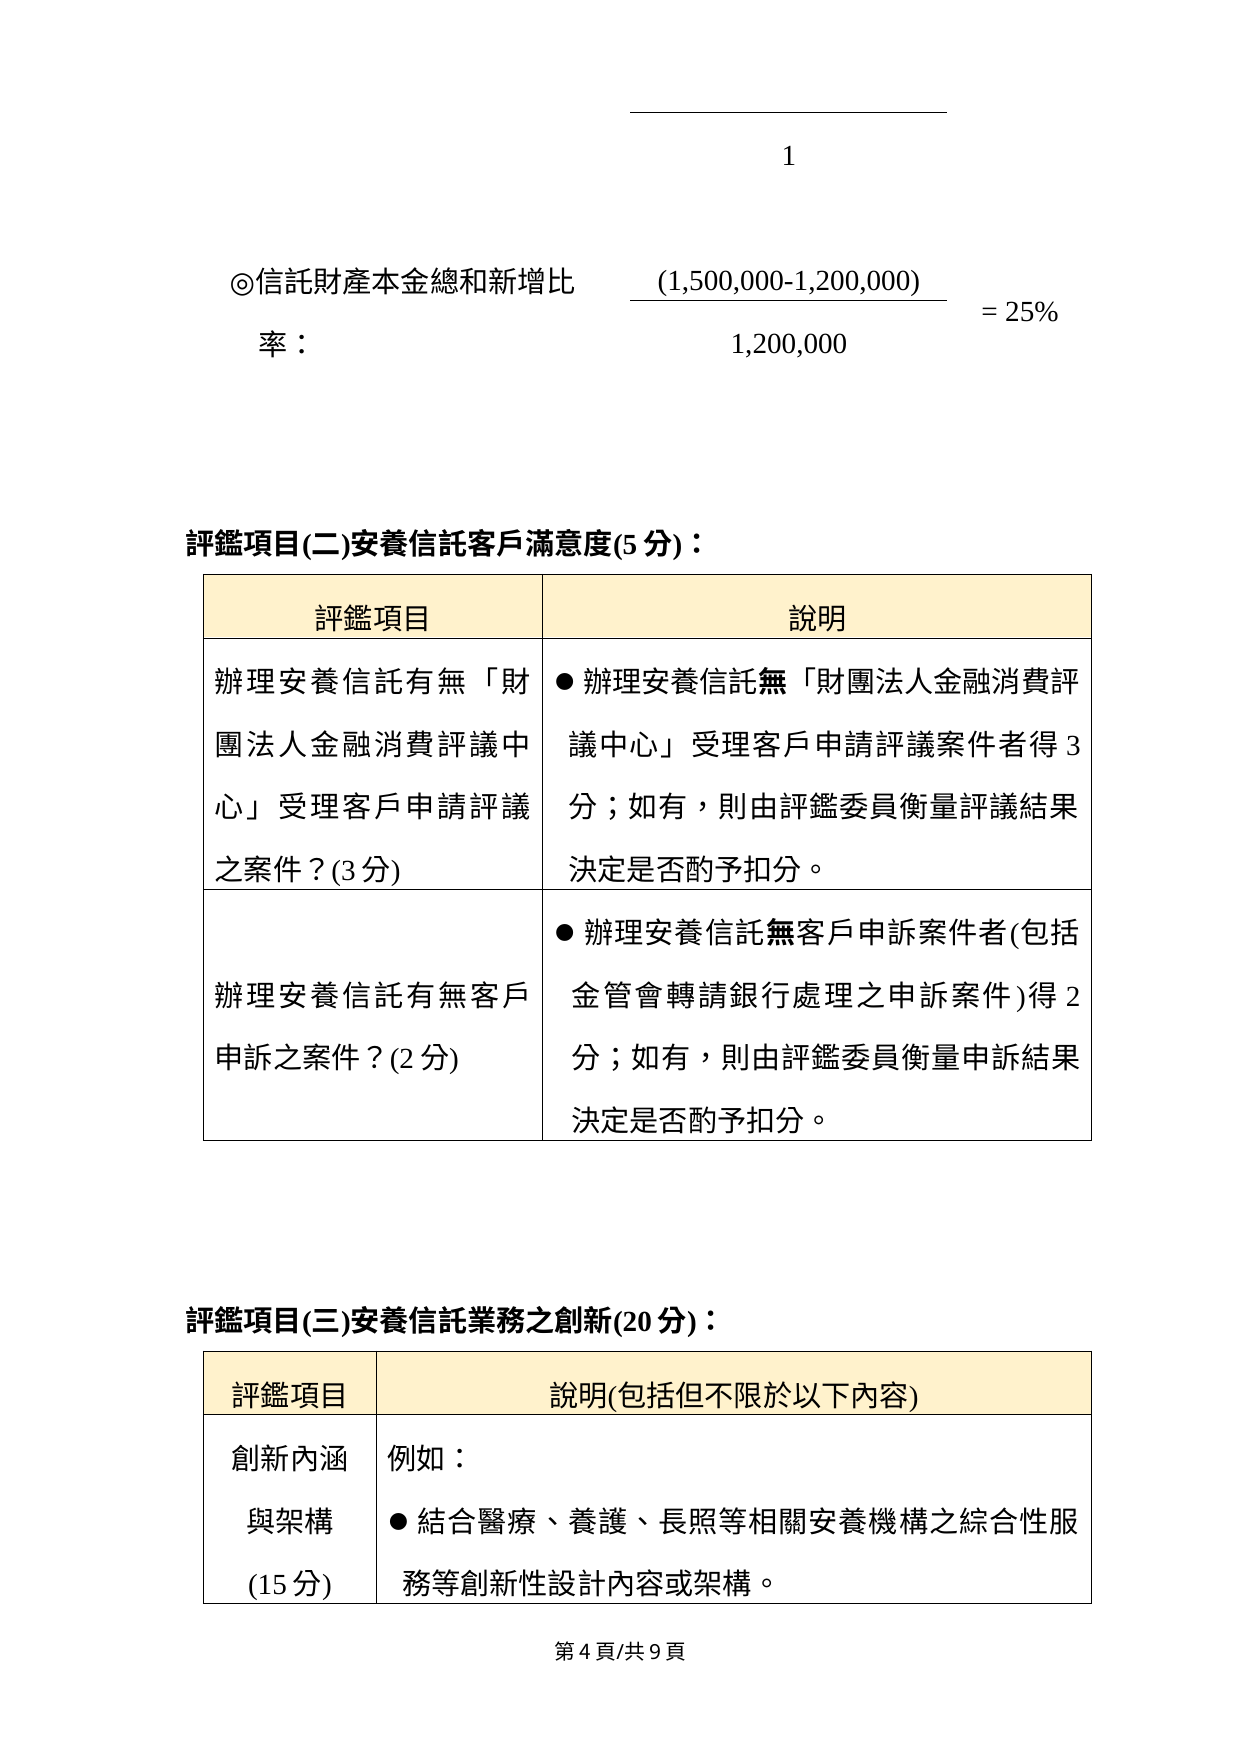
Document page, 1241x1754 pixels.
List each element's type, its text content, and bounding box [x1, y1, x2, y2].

table_cell 1,200,000 [630, 301, 947, 364]
table_cell 辦理安養信託有無「財團法人金融消費評議中心」受理客戶申請評議之案件？(3分) [204, 639, 542, 888]
table_cell = 25% [947, 238, 1092, 364]
table_header [947, 112, 1092, 175]
table_cell 辦理安養信託無「財團法人金融消費評議中心」受理客戶申請評議案件者得3分；如有，則由評鑑委員衡量評議結果決定是否酌予扣分。 [543, 639, 1091, 888]
table_cell [218, 175, 630, 238]
table_cell [947, 175, 1092, 238]
text 評鑑項目(三)安養信託業務之創新(20分)： [185, 1277, 1092, 1339]
table_cell (1,500,000-1,200,000) [630, 238, 947, 300]
table_header [218, 112, 630, 175]
table_header 說明 [543, 575, 1091, 637]
table_cell 創新內涵 與架構 (15分) [204, 1415, 376, 1603]
table_header 評鑑項目 [204, 1352, 376, 1414]
table_cell 例如： 結合醫療、養護、長照等相關安養機構之綜合性服務等創新性設計內容或架構。 [377, 1415, 1091, 1603]
table_cell 辦理安養信託無客戶申訴案件者(包括金管會轉請銀行處理之申訴案件)得2分；如有，則由評鑑委員衡量申訴結果決定是否酌予扣分。 [543, 890, 1091, 1139]
table_cell 1 [630, 113, 947, 175]
text 評鑑項目(二)安養信託客戶滿意度(5分)： [185, 500, 1092, 563]
table_cell ◎信託財產本金總和新增比率： [218, 238, 630, 364]
table_cell [630, 175, 947, 238]
table_header 評鑑項目 [204, 575, 542, 637]
table_cell 辦理安養信託有無客戶申訴之案件？(2分) [204, 890, 542, 1139]
table_header 說明(包括但不限於以下內容) [377, 1352, 1091, 1414]
